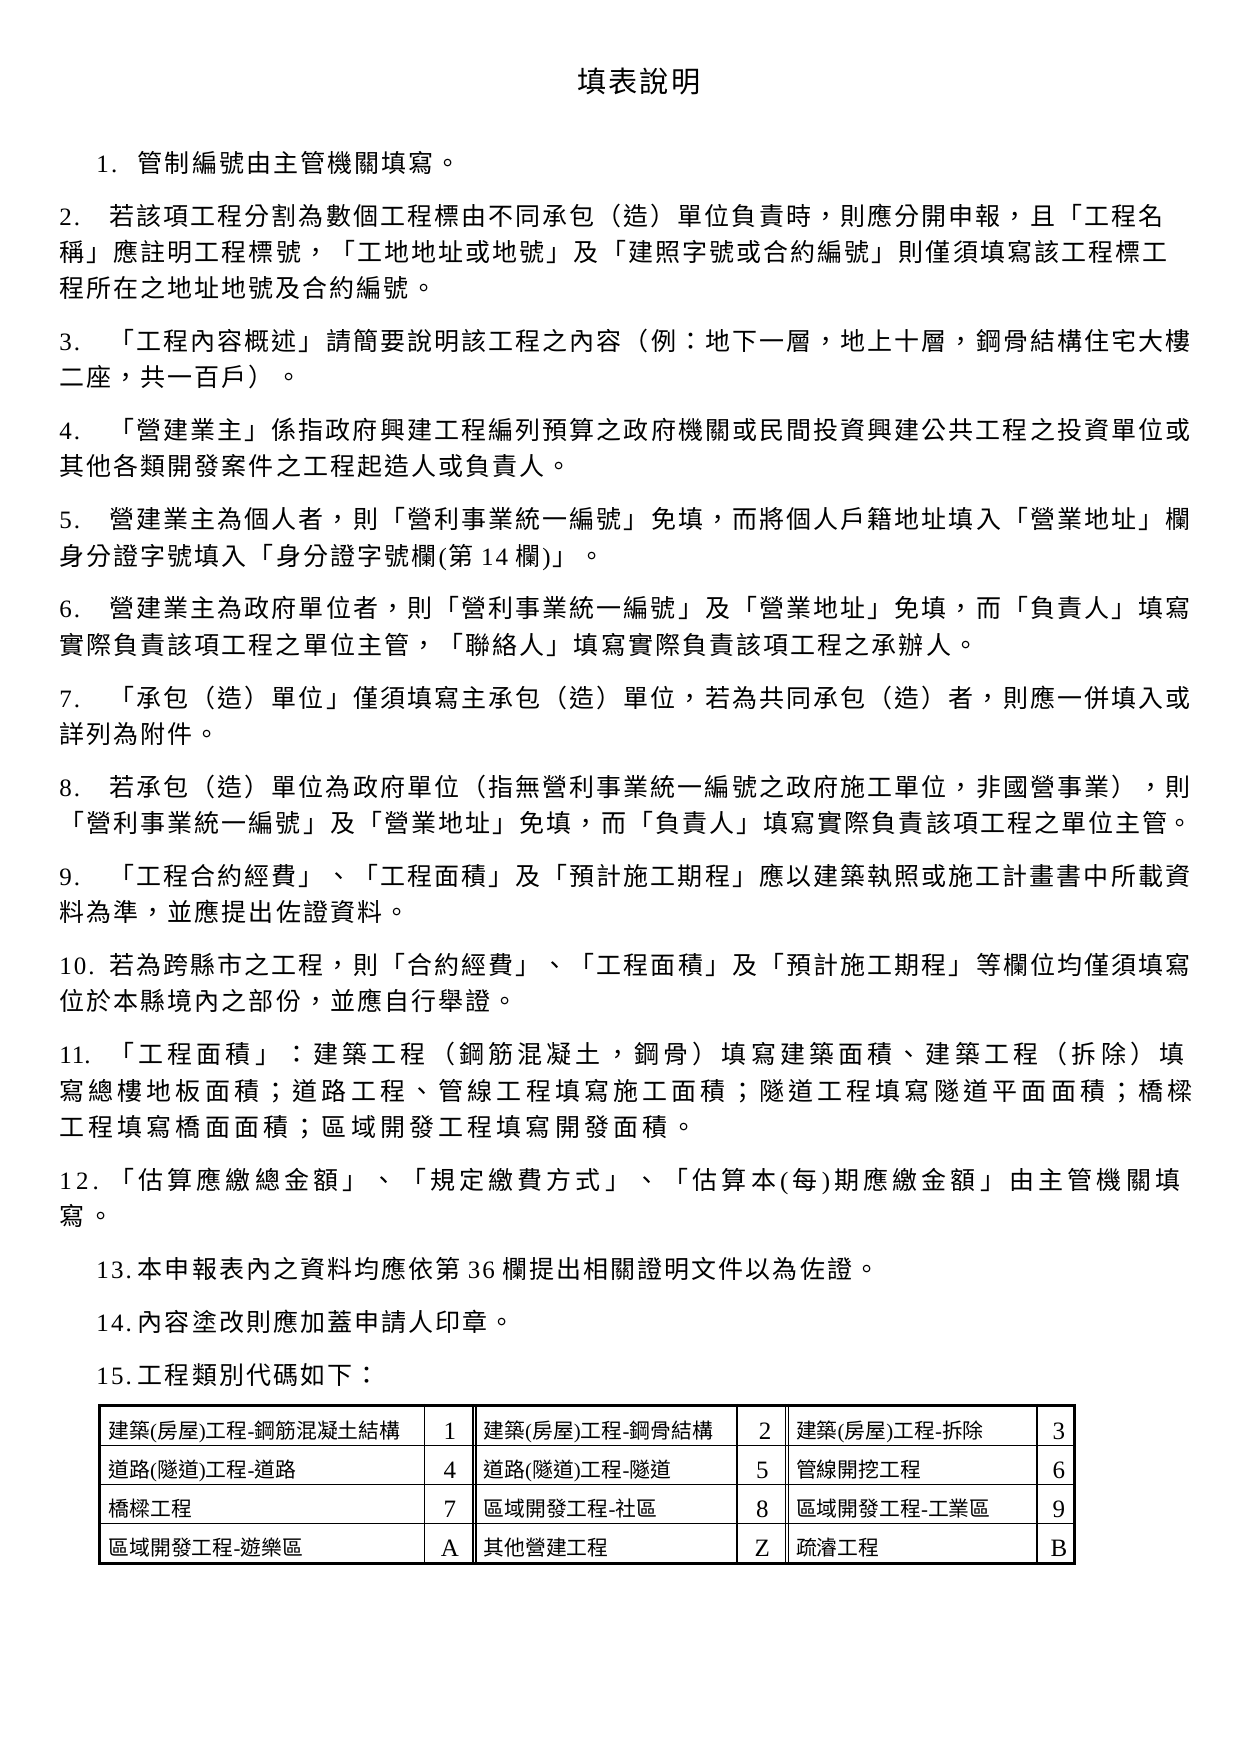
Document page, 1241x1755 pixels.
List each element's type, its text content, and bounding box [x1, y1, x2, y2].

table_cell 9 [1038, 1485, 1073, 1523]
list 若承包（造）單位為政府單位（指無營利事業統一編號之政府施工單位，非國營事業），則「營利事業統一編號」及「營業地址」免填，而「負責人」填寫實際負責該項工程之單位主管。 [59, 767, 1194, 840]
text 填表說明 [96, 59, 1181, 101]
table_header 3 [1038, 1407, 1073, 1444]
table_cell 區域開發工程-社區 [477, 1485, 736, 1523]
table_cell 橋樑工程 [101, 1485, 424, 1523]
list 「估算應繳總金額」、「規定繳費方式」、「估算本(每)期應繳金額」由主管機關填寫。 [59, 1160, 1194, 1233]
table_cell 7 [425, 1485, 472, 1523]
list 「工程內容概述」請簡要說明該工程之內容（例：地下一層，地上十層，鋼骨結構住宅大樓二座，共一百戶）。 [59, 321, 1194, 394]
list 「營建業主」係指政府興建工程編列預算之政府機關或民間投資興建公共工程之投資單位或其他各類開發案件之工程起造人或負責人。 [59, 411, 1194, 483]
list 若為跨縣市之工程，則「合約經費」、「工程面積」及「預計施工期程」等欄位均僅須填寫位於本縣境內之部份，並應自行舉證。 [59, 946, 1194, 1018]
table_cell 道路(隧道)工程-道路 [101, 1446, 424, 1483]
list 「工程面積」：建築工程（鋼筋混凝土，鋼骨）填寫建築面積、建築工程（拆除）填寫總樓地板面積；道路工程、管線工程填寫施工面積；隧道工程填寫隧道平面面積；橋樑工程填寫橋面面積；區域開發工程填寫開發面積。 [59, 1035, 1194, 1143]
table_cell Z [738, 1524, 785, 1562]
table_cell 區域開發工程-遊樂區 [101, 1524, 424, 1562]
table_cell 5 [738, 1446, 785, 1483]
table_cell 疏濬工程 [789, 1524, 1036, 1562]
table_cell 區域開發工程-工業區 [789, 1485, 1036, 1523]
list 工程類別代碼如下： [96, 1355, 1181, 1391]
list 內容塗改則應加蓋申請人印章。 [96, 1302, 1181, 1338]
list 若該項工程分割為數個工程標由不同承包（造）單位負責時，則應分開申報，且「工程名稱」應註明工程標號，「工地地址或地號」及「建照字號或合約編號」則僅須填寫該工程標工程所在之地址地號及合約編號。 [59, 196, 1194, 305]
table_cell 6 [1038, 1446, 1073, 1483]
list 營建業主為個人者，則「營利事業統一編號」免填，而將個人戶籍地址填入「營業地址」欄，身分證字號填入「身分證字號欄(第14欄)」。 [59, 500, 1194, 572]
table_cell 管線開挖工程 [789, 1446, 1036, 1483]
table_cell 道路(隧道)工程-隧道 [477, 1446, 736, 1483]
table_header 2 [738, 1407, 785, 1444]
list 管制編號由主管機關填寫。 [96, 143, 1181, 179]
table_cell 其他營建工程 [477, 1524, 736, 1562]
list 本申報表內之資料均應依第36欄提出相關證明文件以為佐證。 [96, 1249, 1181, 1286]
table_header 建築(房屋)工程-拆除 [789, 1407, 1036, 1444]
list 營建業主為政府單位者，則「營利事業統一編號」及「營業地址」免填，而「負責人」填寫實際負責該項工程之單位主管，「聯絡人」填寫實際負責該項工程之承辦人。 [59, 589, 1194, 661]
table_cell B [1038, 1524, 1073, 1562]
table_header 建築(房屋)工程-鋼筋混凝土結構 [101, 1407, 424, 1444]
table_header 1 [425, 1407, 472, 1444]
list 「工程合約經費」、「工程面積」及「預計施工期程」應以建築執照或施工計畫書中所載資料為準，並應提出佐證資料。 [59, 856, 1194, 929]
table_cell 4 [425, 1446, 472, 1483]
table_cell A [425, 1524, 472, 1562]
table_header 建築(房屋)工程-鋼骨結構 [477, 1407, 736, 1444]
list 「承包（造）單位」僅須填寫主承包（造）單位，若為共同承包（造）者，則應一併填入或詳列為附件。 [59, 678, 1194, 751]
table_cell 8 [738, 1485, 785, 1523]
